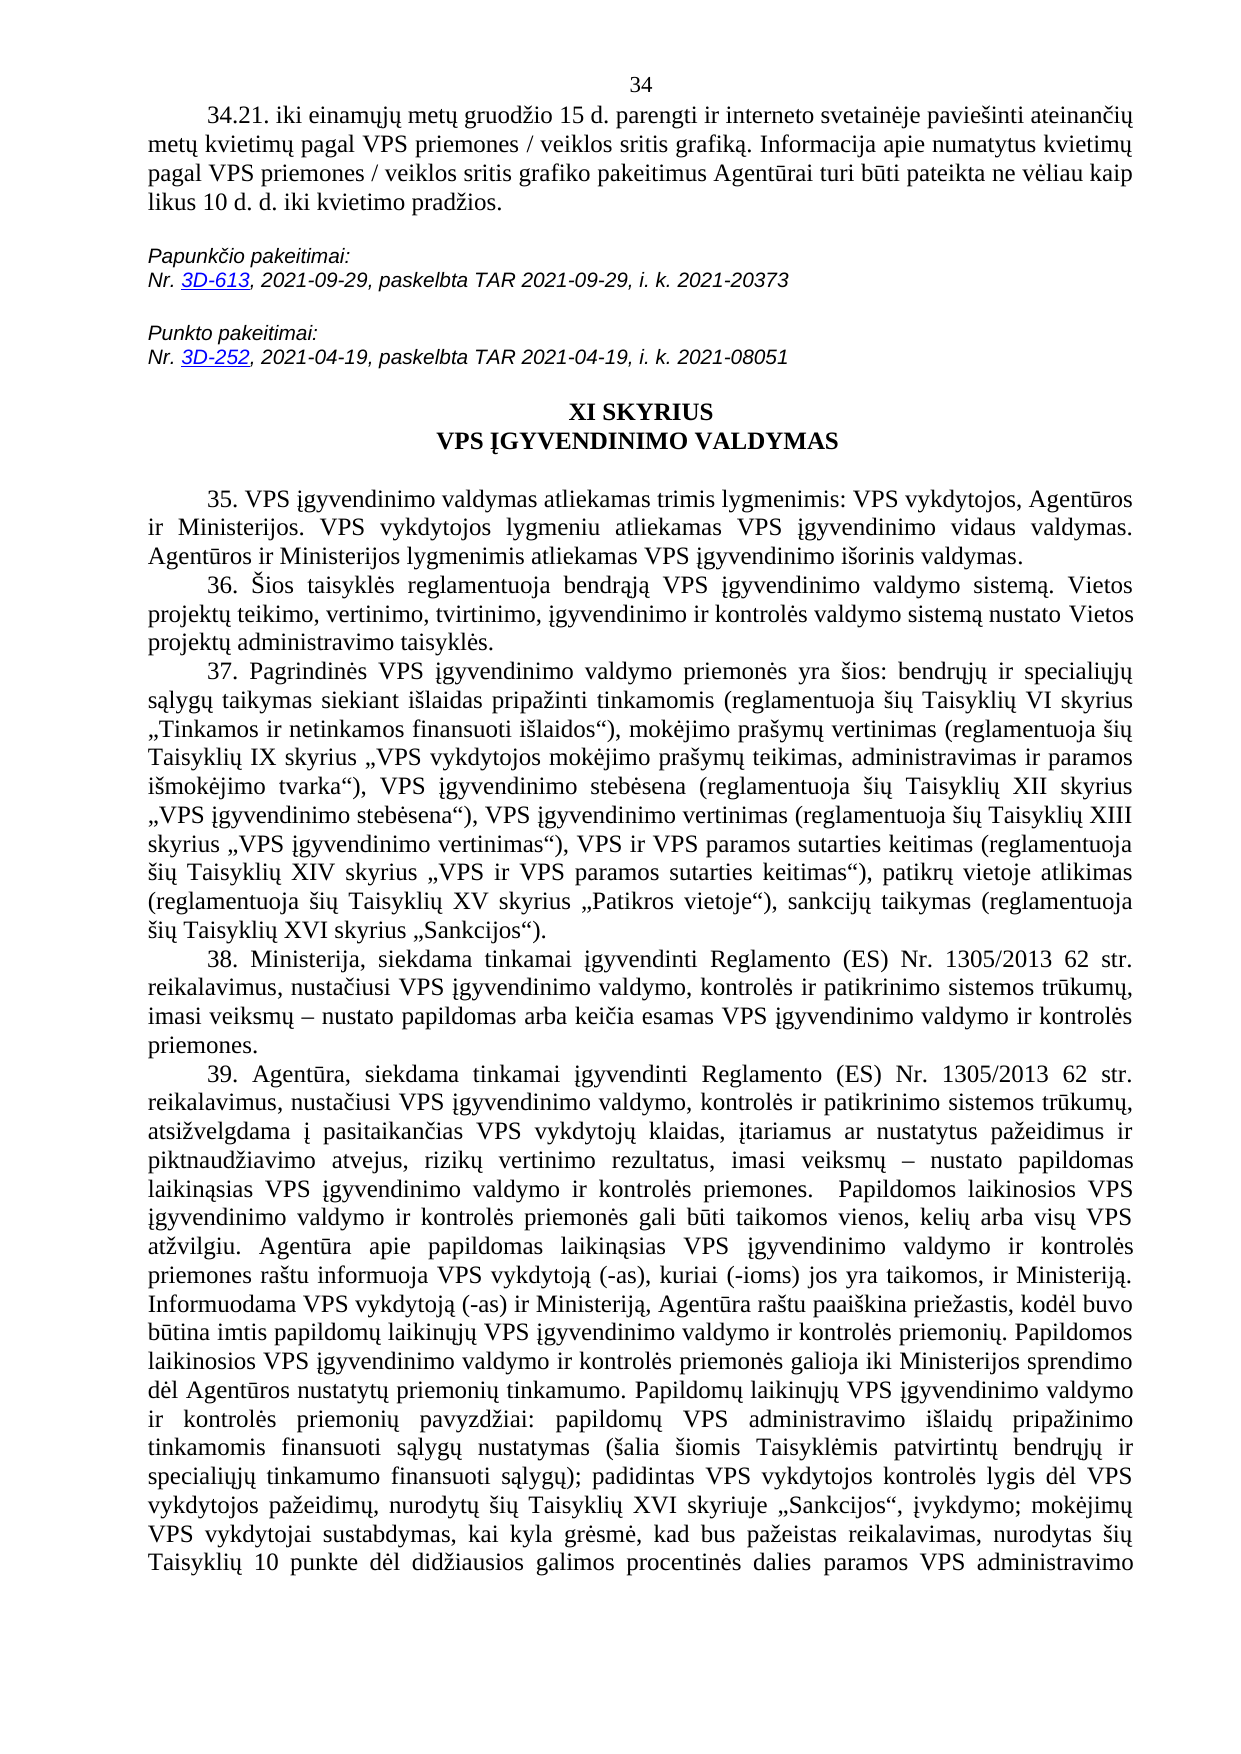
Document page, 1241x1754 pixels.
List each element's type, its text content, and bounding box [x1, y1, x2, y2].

text Punkto pakeitimai: [148, 321, 1134, 345]
text Nr. 3D-613, 2021-09-29, paskelbta TAR 2021-09-29, i. k. 2021-20373 [148, 268, 1134, 292]
text 37. Pagrindinės VPS įgyvendinimo valdymo priemonės yra šios: bendrųjų ir specialiųjų sąlygų taikymas siekiant išlaidas pripažinti tinkamomis (reglamentuoja šių Taisyklių VI skyrius „Tinkamos ir netinkamos finansuoti išlaidos“), mokėjimo prašymų vertinimas (reglamentuoja šių Taisyklių IX skyrius „VPS vykdytojos mokėjimo prašymų teikimas, administravimas ir paramos išmokėjimo tvarka“), VPS įgyvendinimo stebėsena (reglamentuoja šių Taisyklių XII skyrius „VPS įgyvendinimo stebėsena“), VPS įgyvendinimo vertinimas (reglamentuoja šių Taisyklių XIII skyrius „VPS įgyvendinimo vertinimas“), VPS ir VPS paramos sutarties keitimas (reglamentuoja šių Taisyklių XIV skyrius „VPS ir VPS paramos sutarties keitimas“), patikrų vietoje atlikimas (reglamentuoja šių Taisyklių XV skyrius „Patikros vietoje“), sankcijų taikymas (reglamentuoja šių Taisyklių XVI skyrius „Sankcijos“). [148, 656, 1134, 944]
text 36. Šios taisyklės reglamentuoja bendrąją VPS įgyvendinimo valdymo sistemą. Vietos projektų teikimo, vertinimo, tvirtinimo, įgyvendinimo ir kontrolės valdymo sistemą nustato Vietos projektų administravimo taisyklės. [148, 570, 1134, 656]
text 38. Ministerija, siekdama tinkamai įgyvendinti Reglamento (ES) Nr. 1305/2013 62 str. reikalavimus, nustačiusi VPS įgyvendinimo valdymo, kontrolės ir patikrinimo sistemos trūkumų, imasi veiksmų – nustato papildomas arba keičia esamas VPS įgyvendinimo valdymo ir kontrolės priemones. [148, 944, 1134, 1059]
text Nr. 3D-252, 2021-04-19, paskelbta TAR 2021-04-19, i. k. 2021-08051 [148, 345, 1134, 369]
text 39. Agentūra, siekdama tinkamai įgyvendinti Reglamento (ES) Nr. 1305/2013 62 str. reikalavimus, nustačiusi VPS įgyvendinimo valdymo, kontrolės ir patikrinimo sistemos trūkumų, atsižvelgdama į pasitaikančias VPS vykdytojų klaidas, įtariamus ar nustatytus pažeidimus ir piktnaudžiavimo atvejus, rizikų vertinimo rezultatus, imasi veiksmų – nustato papildomas laikinąsias VPS įgyvendinimo valdymo ir kontrolės priemones. Papildomos laikinosios VPS įgyvendinimo valdymo ir kontrolės priemonės gali būti taikomos vienos, kelių arba visų VPS atžvilgiu. Agentūra apie papildomas laikinąsias VPS įgyvendinimo valdymo ir kontrolės priemones raštu informuoja VPS vykdytoją (-as), kuriai (-ioms) jos yra taikomos, ir Ministeriją. Informuodama VPS vykdytoją (-as) ir Ministeriją, Agentūra raštu paaiškina priežastis, kodėl buvo būtina imtis papildomų laikinųjų VPS įgyvendinimo valdymo ir kontrolės priemonių. Papildomos laikinosios VPS įgyvendinimo valdymo ir kontrolės priemonės galioja iki Ministerijos sprendimo dėl Agentūros nustatytų priemonių tinkamumo. Papildomų laikinųjų VPS įgyvendinimo valdymo ir kontrolės priemonių pavyzdžiai: papildomų VPS administravimo išlaidų pripažinimo tinkamomis finansuoti sąlygų nustatymas (šalia šiomis Taisyklėmis patvirtintų bendrųjų ir specialiųjų tinkamumo finansuoti sąlygų); padidintas VPS vykdytojos kontrolės lygis dėl VPS vykdytojos pažeidimų, nurodytų šių Taisyklių XVI skyriuje „Sankcijos“, įvykdymo; mokėjimų VPS vykdytojai sustabdymas, kai kyla grėsmė, kad bus pažeistas reikalavimas, nurodytas šių Taisyklių 10 punkte dėl didžiausios galimos procentinės dalies paramos VPS administravimo [148, 1059, 1134, 1576]
text 35. VPS įgyvendinimo valdymas atliekamas trimis lygmenimis: VPS vykdytojos, Agentūros ir Ministerijos. VPS vykdytojos lygmeniu atliekamas VPS įgyvendinimo vidaus valdymas. Agentūros ir Ministerijos lygmenimis atliekamas VPS įgyvendinimo išorinis valdymas. [148, 484, 1134, 570]
text 34.21. iki einamųjų metų gruodžio 15 d. parengti ir interneto svetainėje paviešinti ateinančių metų kvietimų pagal VPS priemones / veiklos sritis grafiką. Informacija apie numatytus kvietimų pagal VPS priemones / veiklos sritis grafiko pakeitimus Agentūrai turi būti pateikta ne vėliau kaip likus 10 d. d. iki kvietimo pradžios. [148, 100, 1134, 215]
text VPS ĮGYVENDINIMO VALDYMAS [148, 426, 1134, 455]
text XI SKYRIUS [148, 397, 1134, 426]
text Papunkčio pakeitimai: [148, 244, 1134, 268]
